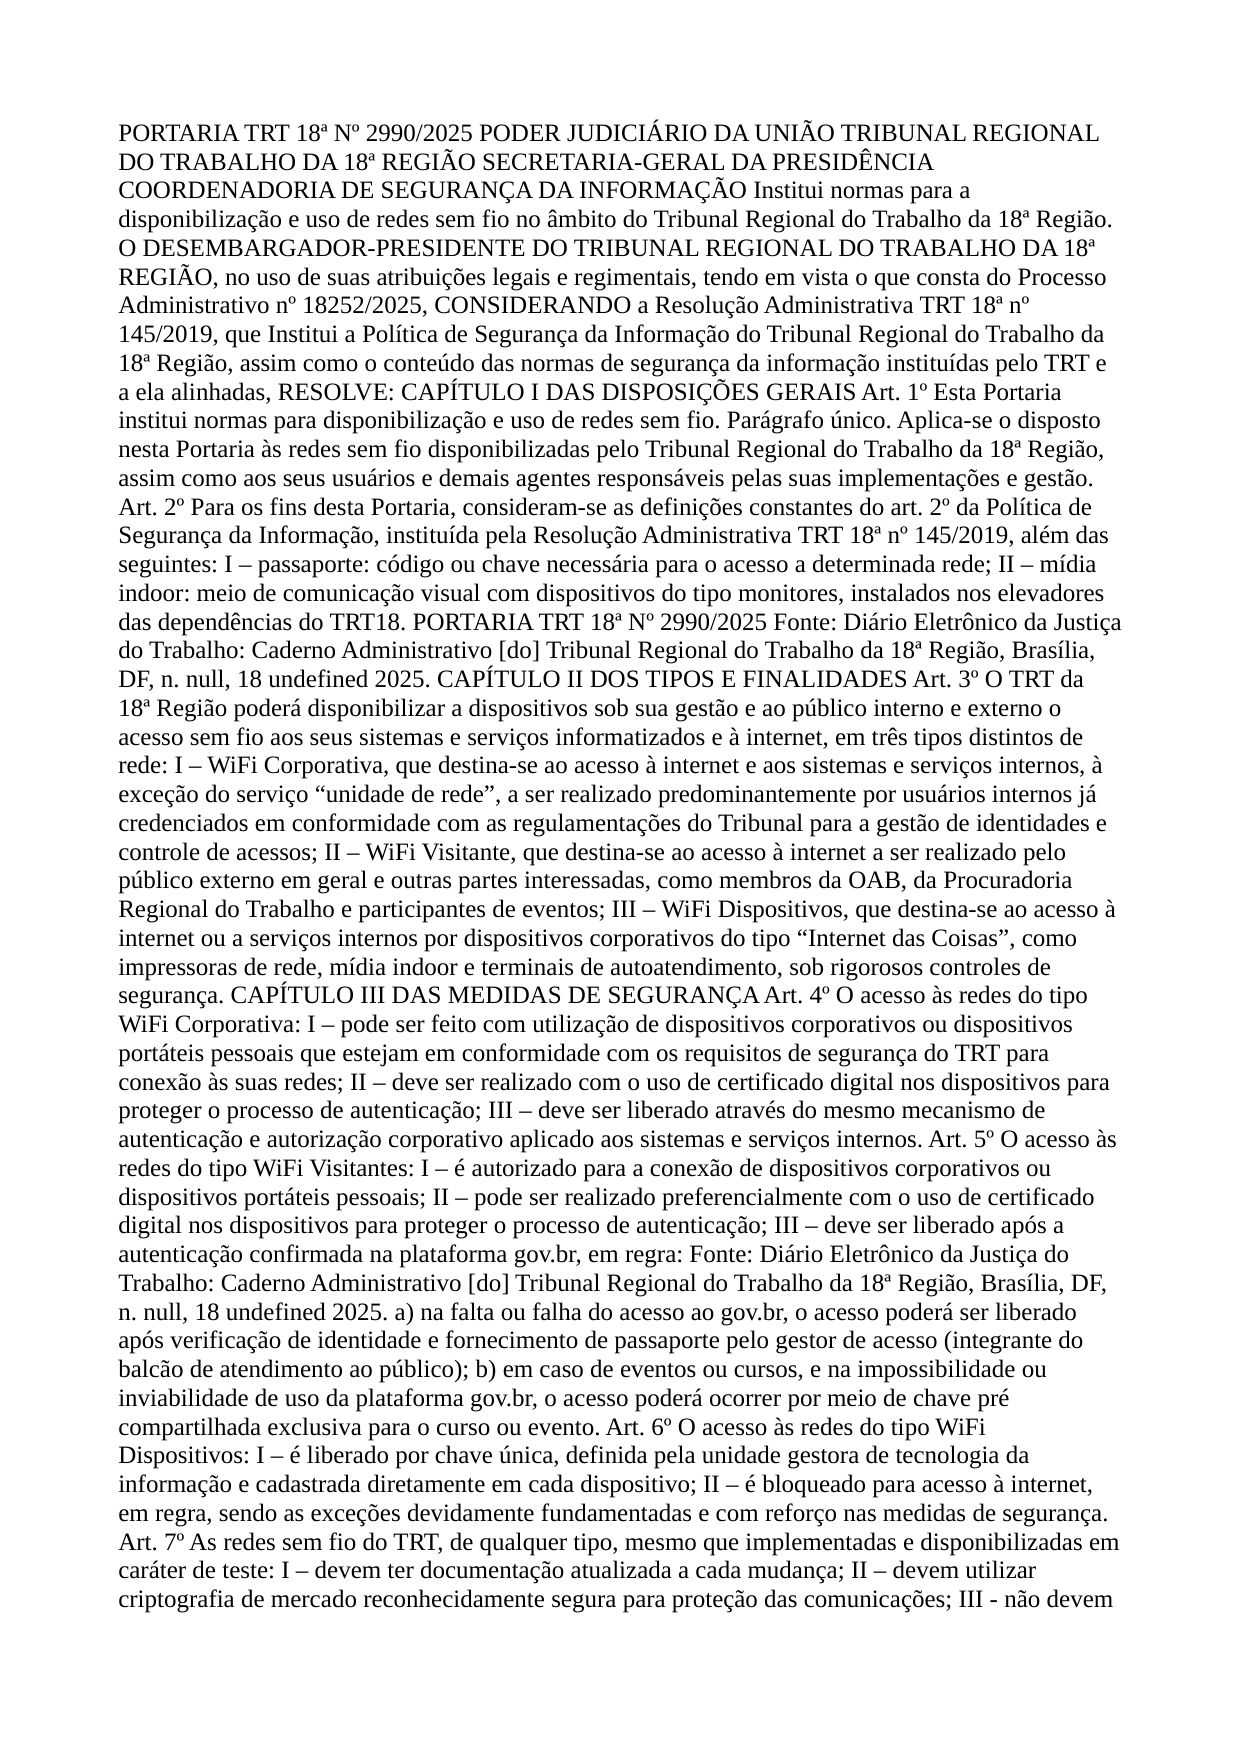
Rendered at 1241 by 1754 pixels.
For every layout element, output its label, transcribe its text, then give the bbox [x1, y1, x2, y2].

text PORTARIA TRT 18ª Nº 2990/2025 PODER JUDICIÁRIO DA UNIÃO TRIBUNAL REGIONAL DO TRABALHO DA 18ª REGIÃO SECRETARIA-GERAL DA PRESIDÊNCIA COORDENADORIA DE SEGURANÇA DA INFORMAÇÃO Institui normas para a disponibilização e uso de redes sem fio no âmbito do Tribunal Regional do Trabalho da 18ª Região. O DESEMBARGADOR-PRESIDENTE DO TRIBUNAL REGIONAL DO TRABALHO DA 18ª REGIÃO, no uso de suas atribuições legais e regimentais, tendo em vista o que consta do Processo Administrativo nº 18252/2025, CONSIDERANDO a Resolução Administrativa TRT 18ª nº 145/2019, que Institui a Política de Segurança da Informação do Tribunal Regional do Trabalho da 18ª Região, assim como o conteúdo das normas de segurança da informação instituídas pelo TRT e a ela alinhadas, RESOLVE: CAPÍTULO I DAS DISPOSIÇÕES GERAIS Art. 1º Esta Portaria institui normas para disponibilização e uso de redes sem fio. Parágrafo único. Aplica-se o disposto nesta Portaria às redes sem fio disponibilizadas pelo Tribunal Regional do Trabalho da 18ª Região, assim como aos seus usuários e demais agentes responsáveis pelas suas implementações e gestão. Art. 2º Para os fins desta Portaria, consideram-se as definições constantes do art. 2º da Política de Segurança da Informação, instituída pela Resolução Administrativa TRT 18ª nº 145/2019, além das seguintes: I – passaporte: código ou chave necessária para o acesso a determinada rede; II – mídia indoor: meio de comunicação visual com dispositivos do tipo monitores, instalados nos elevadores das dependências do TRT18. PORTARIA TRT 18ª Nº 2990/2025 Fonte: Diário Eletrônico da Justiça do Trabalho: Caderno Administrativo [do] Tribunal Regional do Trabalho da 18ª Região, Brasília, DF, n. null, 18 undefined 2025. CAPÍTULO II DOS TIPOS E FINALIDADES Art. 3º O TRT da 18ª Região poderá disponibilizar a dispositivos sob sua gestão e ao público interno e externo o acesso sem fio aos seus sistemas e serviços informatizados e à internet, em três tipos distintos de rede: I – WiFi Corporativa, que destina-se ao acesso à internet e aos sistemas e serviços internos, à exceção do serviço “unidade de rede”, a ser realizado predominantemente por usuários internos já credenciados em conformidade com as regulamentações do Tribunal para a gestão de identidades e controle de acessos; II – WiFi Visitante, que destina-se ao acesso à internet a ser realizado pelo público externo em geral e outras partes interessadas, como membros da OAB, da Procuradoria Regional do Trabalho e participantes de eventos; III – WiFi Dispositivos, que destina-se ao acesso à internet ou a serviços internos por dispositivos corporativos do tipo “Internet das Coisas”, como impressoras de rede, mídia indoor e terminais de autoatendimento, sob rigorosos controles de segurança. CAPÍTULO III DAS MEDIDAS DE SEGURANÇA Art. 4º O acesso às redes do tipo WiFi Corporativa: I – pode ser feito com utilização de dispositivos corporativos ou dispositivos portáteis pessoais que estejam em conformidade com os requisitos de segurança do TRT para conexão às suas redes; II – deve ser realizado com o uso de certificado digital nos dispositivos para proteger o processo de autenticação; III – deve ser liberado através do mesmo mecanismo de autenticação e autorização corporativo aplicado aos sistemas e serviços internos. Art. 5º O acesso às redes do tipo WiFi Visitantes: I – é autorizado para a conexão de dispositivos corporativos ou dispositivos portáteis pessoais; II – pode ser realizado preferencialmente com o uso de certificado digital nos dispositivos para proteger o processo de autenticação; III – deve ser liberado após a autenticação confirmada na plataforma gov.br, em regra: Fonte: Diário Eletrônico da Justiça do Trabalho: Caderno Administrativo [do] Tribunal Regional do Trabalho da 18ª Região, Brasília, DF, n. null, 18 undefined 2025. a) na falta ou falha do acesso ao gov.br, o acesso poderá ser liberado após verificação de identidade e fornecimento de passaporte pelo gestor de acesso (integrante do balcão de atendimento ao público); b) em caso de eventos ou cursos, e na impossibilidade ou inviabilidade de uso da plataforma gov.br, o acesso poderá ocorrer por meio de chave pré compartilhada exclusiva para o curso ou evento. Art. 6º O acesso às redes do tipo WiFi Dispositivos: I – é liberado por chave única, definida pela unidade gestora de tecnologia da informação e cadastrada diretamente em cada dispositivo; II – é bloqueado para acesso à internet, em regra, sendo as exceções devidamente fundamentadas e com reforço nas medidas de segurança. Art. 7º As redes sem fio do TRT, de qualquer tipo, mesmo que implementadas e disponibilizadas em caráter de teste: I – devem ter documentação atualizada a cada mudança; II – devem utilizar criptografia de mercado reconhecidamente segura para proteção das comunicações; III - não devem [118, 118, 1122, 1613]
